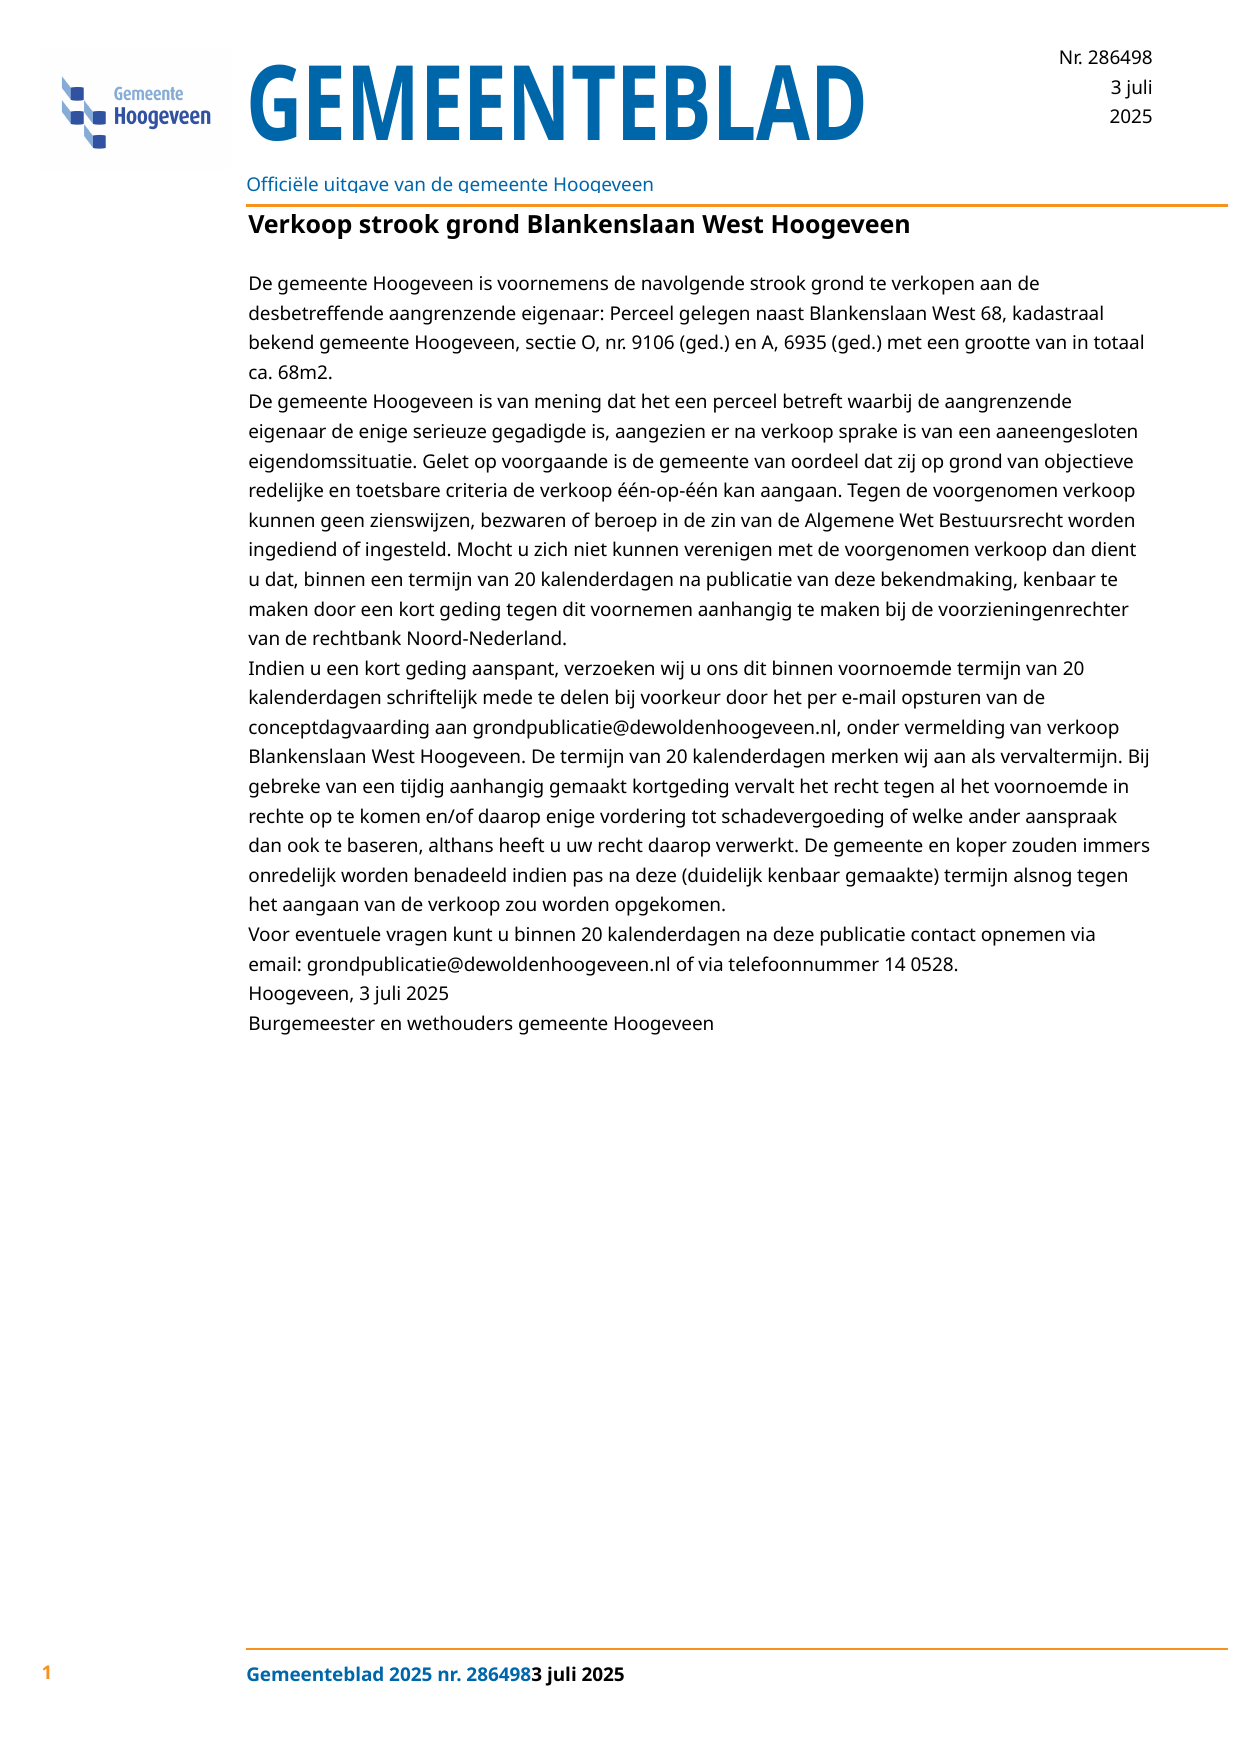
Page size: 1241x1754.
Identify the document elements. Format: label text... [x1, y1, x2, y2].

text De gemeente Hoogeveen is voornemens de navolgende strook grond te verkopen aan de desbetreffende aangrenzende eigenaar: Perceel gelegen naast Blankenslaan West 68, kadastraal bekend gemeente Hoogeveen, sectie O, nr. 9106 (ged.) en A, 6935 (ged.) met een grootte van in totaal ca. 68m2. [248, 270, 1152, 385]
text Indien u een kort geding aanspant, verzoeken wij u ons dit binnen voornoemde termijn van 20 kalenderdagen schriftelijk mede te delen bij voorkeur door het per e-mail opsturen van de conceptdagvaarding aan grondpublicatie@dewoldenhoogeveen.nl, onder vermelding van verkoop Blankenslaan West Hoogeveen. De termijn van 20 kalenderdagen merken wij aan als vervaltermijn. Bij gebreke van een tijdig aanhangig gemaakt kortgeding vervalt het recht tegen al het voornoemde in rechte op te komen en/of daarop enige vordering tot schadevergoeding of welke ander aanspraak dan ook te baseren, althans heeft u uw recht daarop verwerkt. De gemeente en koper zouden immers onredelijk worden benadeeld indien pas na deze (duidelijk kenbaar gemaakte) termijn alsnog tegen het aangaan van de verkoop zou worden opgekomen. [248, 655, 1152, 917]
picture [41, 47, 231, 172]
text Burgemeester en wethouders gemeente Hoogeveen [248, 1010, 1152, 1036]
text Hoogeveen, 3 juli 2025 [248, 980, 1152, 1006]
text Voor eventuele vragen kunt u binnen 20 kalenderdagen na deze publicatie contact opnemen via email: grondpublicatie@dewoldenhoogeveen.nl of via telefoonnummer 14 0528. [248, 921, 1152, 976]
text Verkoop strook grond Blankenslaan West Hoogeveen [248, 207, 1152, 241]
text De gemeente Hoogeveen is van mening dat het een perceel betreft waarbij de aangrenzende eigenaar de enige serieuze gegadigde is, aangezien er na verkoop sprake is van een aaneengesloten eigendomssituatie. Gelet op voorgaande is de gemeente van oordeel dat zij op grond van objectieve redelijke en toetsbare criteria de verkoop één-op-één kan aangaan. Tegen de voorgenomen verkoop kunnen geen zienswijzen, bezwaren of beroep in de zin van de Algemene Wet Bestuursrecht worden ingediend of ingesteld. Mocht u zich niet kunnen verenigen met de voorgenomen verkoop dan dient u dat, binnen een termijn van 20 kalenderdagen na publicatie van deze bekendmaking, kenbaar te maken door een kort geding tegen dit voornemen aanhangig te maken bij de voorzieningenrechter van de rechtbank Noord-Nederland. [248, 389, 1152, 651]
